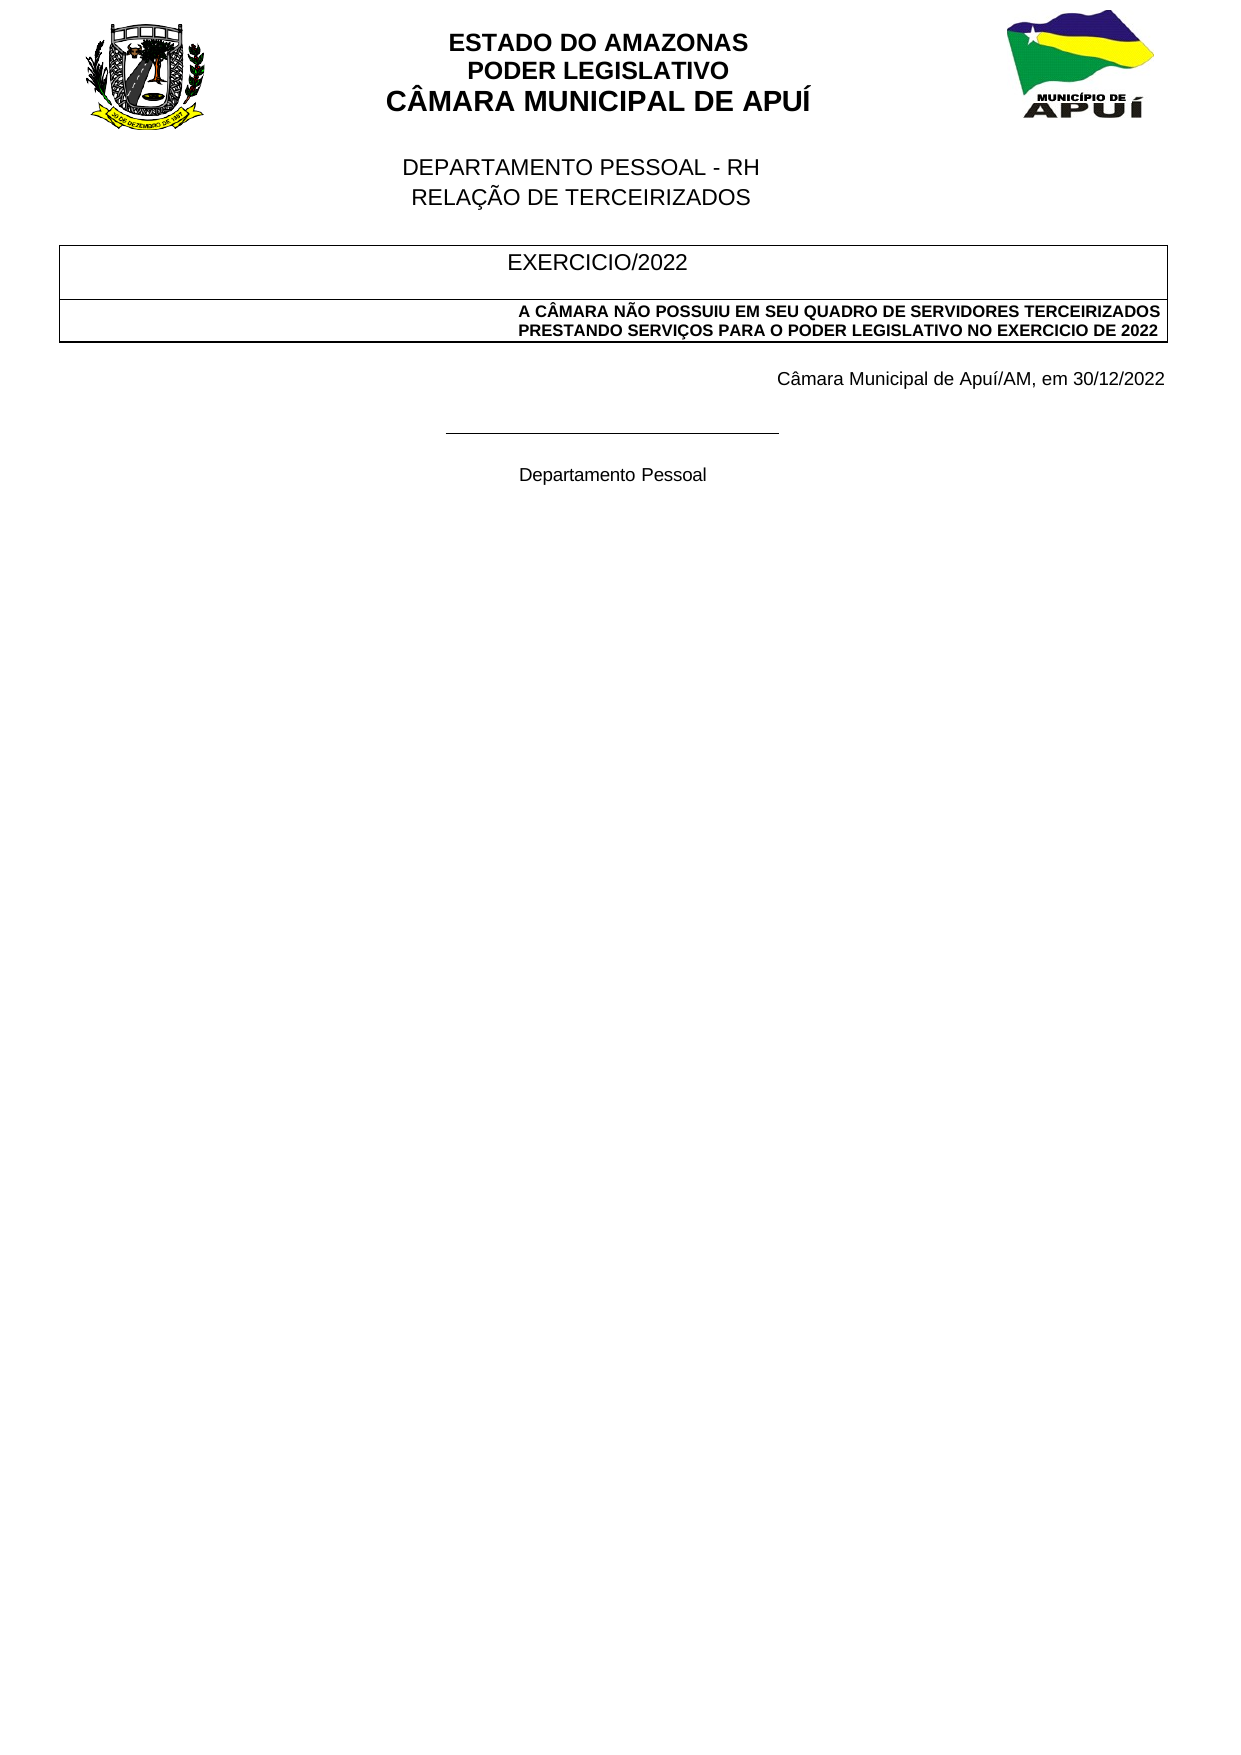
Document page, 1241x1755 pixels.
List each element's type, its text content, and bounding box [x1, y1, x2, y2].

text CÂMARA MUNICIPAL DE APUÍ [44, 85, 1007, 118]
text Departamento Pessoal [437, 464, 789, 486]
text ESTADO DO AMAZONAS PODER LEGISLATIVO [408, 28, 789, 85]
text DEPARTAMENTO PESSOAL - RH RELAÇÃO DE TERCEIRIZADOS [402, 154, 761, 211]
table_header EXERCICIO/2022 [60, 246, 1167, 298]
text Câmara Municipal de Apuí/AM, em 30/12/2022 [777, 367, 1182, 389]
table_cell A CÂMARA NÃO POSSUIU EM SEU QUADRO DE SERVIDORES TERCEIRIZADOS PRESTANDO SERVIÇOS PARA O PODER LEGISLATIVO NO EXERCICIO DE 2022 [60, 300, 1167, 341]
